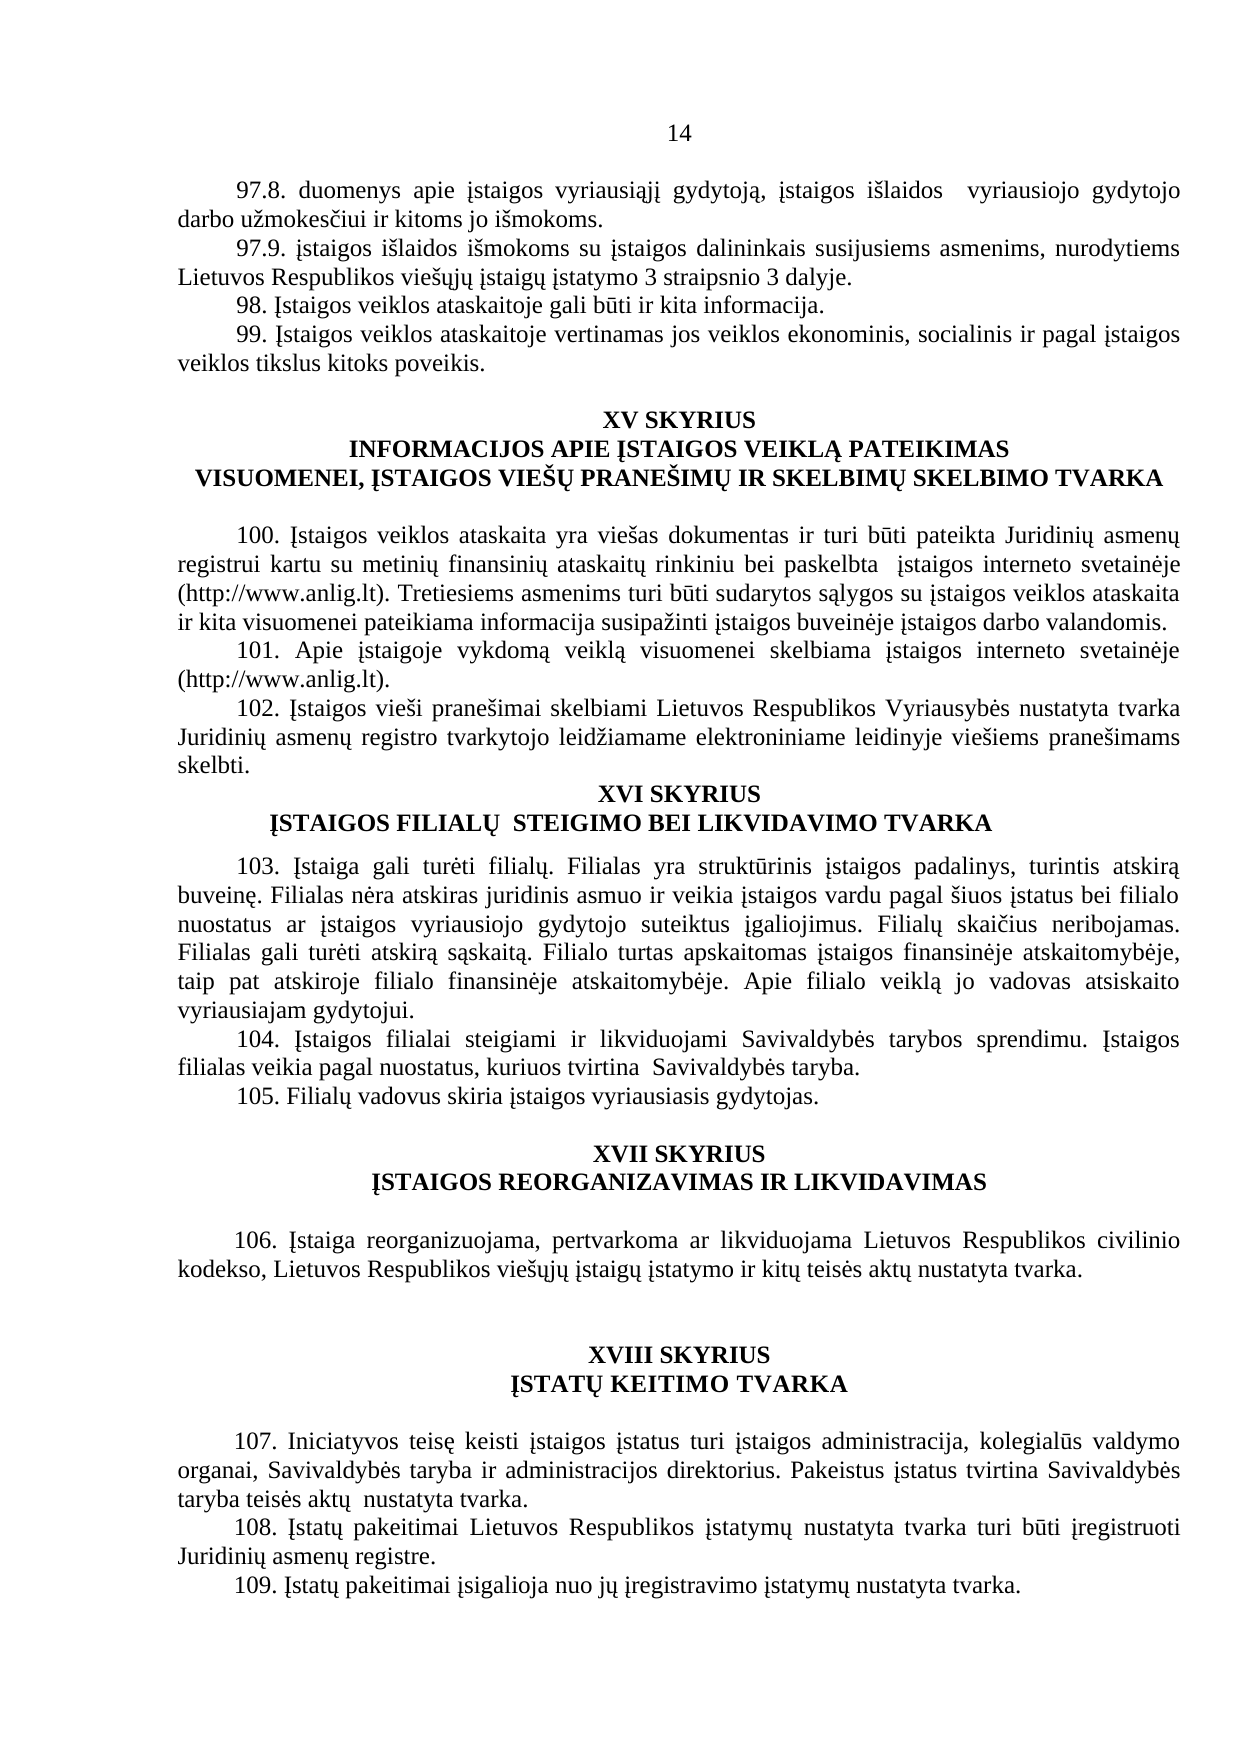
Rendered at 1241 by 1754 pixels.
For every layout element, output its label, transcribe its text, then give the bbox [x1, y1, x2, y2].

text 97.9. įstaigos išlaidos išmokoms su įstaigos dalininkais susijusiems asmenims, nurodytiems Lietuvos Respublikos viešųjų įstaigų įstatymo 3 straipsnio 3 dalyje. [177, 233, 1181, 291]
text 102. Įstaigos vieši pranešimai skelbiami Lietuvos Respublikos Vyriausybės nustatyta tvarka Juridinių asmenų registro tvarkytojo leidžiamame elektroniniame leidinyje viešiems pranešimams skelbti. [177, 693, 1181, 779]
text 107. Iniciatyvos teisę keisti įstaigos įstatus turi įstaigos administracija, kolegialūs valdymo organai, Savivaldybės taryba ir administracijos direktorius. Pakeistus įstatus tvirtina Savivaldybės taryba teisės aktų nustatyta tvarka. [177, 1426, 1181, 1512]
text VISUOMENEI, ĮSTAIGOS VIEŠŲ PRANEŠIMŲ IR SKELBIMŲ SKELBIMO TVARKA [177, 463, 1181, 492]
text 103. Įstaiga gali turėti filialų. Filialas yra struktūrinis įstaigos padalinys, turintis atskirą buveinę. Filialas nėra atskiras juridinis asmuo ir veikia įstaigos vardu pagal šiuos įstatus bei filialo nuostatus ar įstaigos vyriausiojo gydytojo suteiktus įgaliojimus. Filialų skaičius neribojamas. Filialas gali turėti atskirą sąskaitą. Filialo turtas apskaitomas įstaigos finansinėje atskaitomybėje, taip pat atskiroje filialo finansinėje atskaitomybėje. Apie filialo veiklą jo vadovas atsiskaito vyriausiajam gydytojui. [177, 851, 1181, 1024]
text 104. Įstaigos filialai steigiami ir likviduojami Savivaldybės tarybos sprendimu. Įstaigos filialas veikia pagal nuostatus, kuriuos tvirtina Savivaldybės taryba. [177, 1024, 1181, 1081]
text XVIII SKYRIUS [177, 1340, 1181, 1369]
text 100. Įstaigos veiklos ataskaita yra viešas dokumentas ir turi būti pateikta Juridinių asmenų registrui kartu su metinių finansinių ataskaitų rinkiniu bei paskelbta įstaigos interneto svetainėje (http://www.anlig.lt). Tretiesiems asmenims turi būti sudarytos sąlygos su įstaigos veiklos ataskaita ir kita visuomenei pateikiama informacija susipažinti įstaigos buveinėje įstaigos darbo valandomis. [177, 521, 1181, 636]
text 105. Filialų vadovus skiria įstaigos vyriausiasis gydytojas. [177, 1081, 1181, 1110]
text 108. Įstatų pakeitimai Lietuvos Respublikos įstatymų nustatyta tvarka turi būti įregistruoti Juridinių asmenų registre. [177, 1512, 1181, 1570]
text 101. Apie įstaigoje vykdomą veiklą visuomenei skelbiama įstaigos interneto svetainėje (http://www.anlig.lt). [177, 636, 1181, 693]
text ĮSTATŲ KEITIMO TVARKA [177, 1369, 1181, 1397]
text ĮSTAIGOS FILIALŲ STEIGIMO BEI LIKVIDAVIMO TVARKA [269, 808, 1181, 837]
text XVII SKYRIUS [177, 1139, 1181, 1167]
text XVI SKYRIUS [177, 779, 1181, 808]
text 99. Įstaigos veiklos ataskaitoje vertinamas jos veiklos ekonominis, socialinis ir pagal įstaigos veiklos tikslus kitoks poveikis. [177, 319, 1181, 377]
text 109. Įstatų pakeitimai įsigalioja nuo jų įregistravimo įstatymų nustatyta tvarka. [177, 1570, 1181, 1599]
text ĮSTAIGOS REORGANIZAVIMAS IR LIKVIDAVIMAS [177, 1167, 1181, 1196]
text INFORMACIJOS APIE ĮSTAIGOS VEIKLĄ PATEIKIMAS [177, 434, 1181, 463]
text XV SKYRIUS [177, 406, 1181, 434]
text 106. Įstaiga reorganizuojama, pertvarkoma ar likviduojama Lietuvos Respublikos civilinio kodekso, Lietuvos Respublikos viešųjų įstaigų įstatymo ir kitų teisės aktų nustatyta tvarka. [177, 1225, 1181, 1282]
text 98. Įstaigos veiklos ataskaitoje gali būti ir kita informacija. [177, 291, 1181, 319]
text 97.8. duomenys apie įstaigos vyriausiąjį gydytoją, įstaigos išlaidos vyriausiojo gydytojo darbo užmokesčiui ir kitoms jo išmokoms. [177, 176, 1181, 233]
